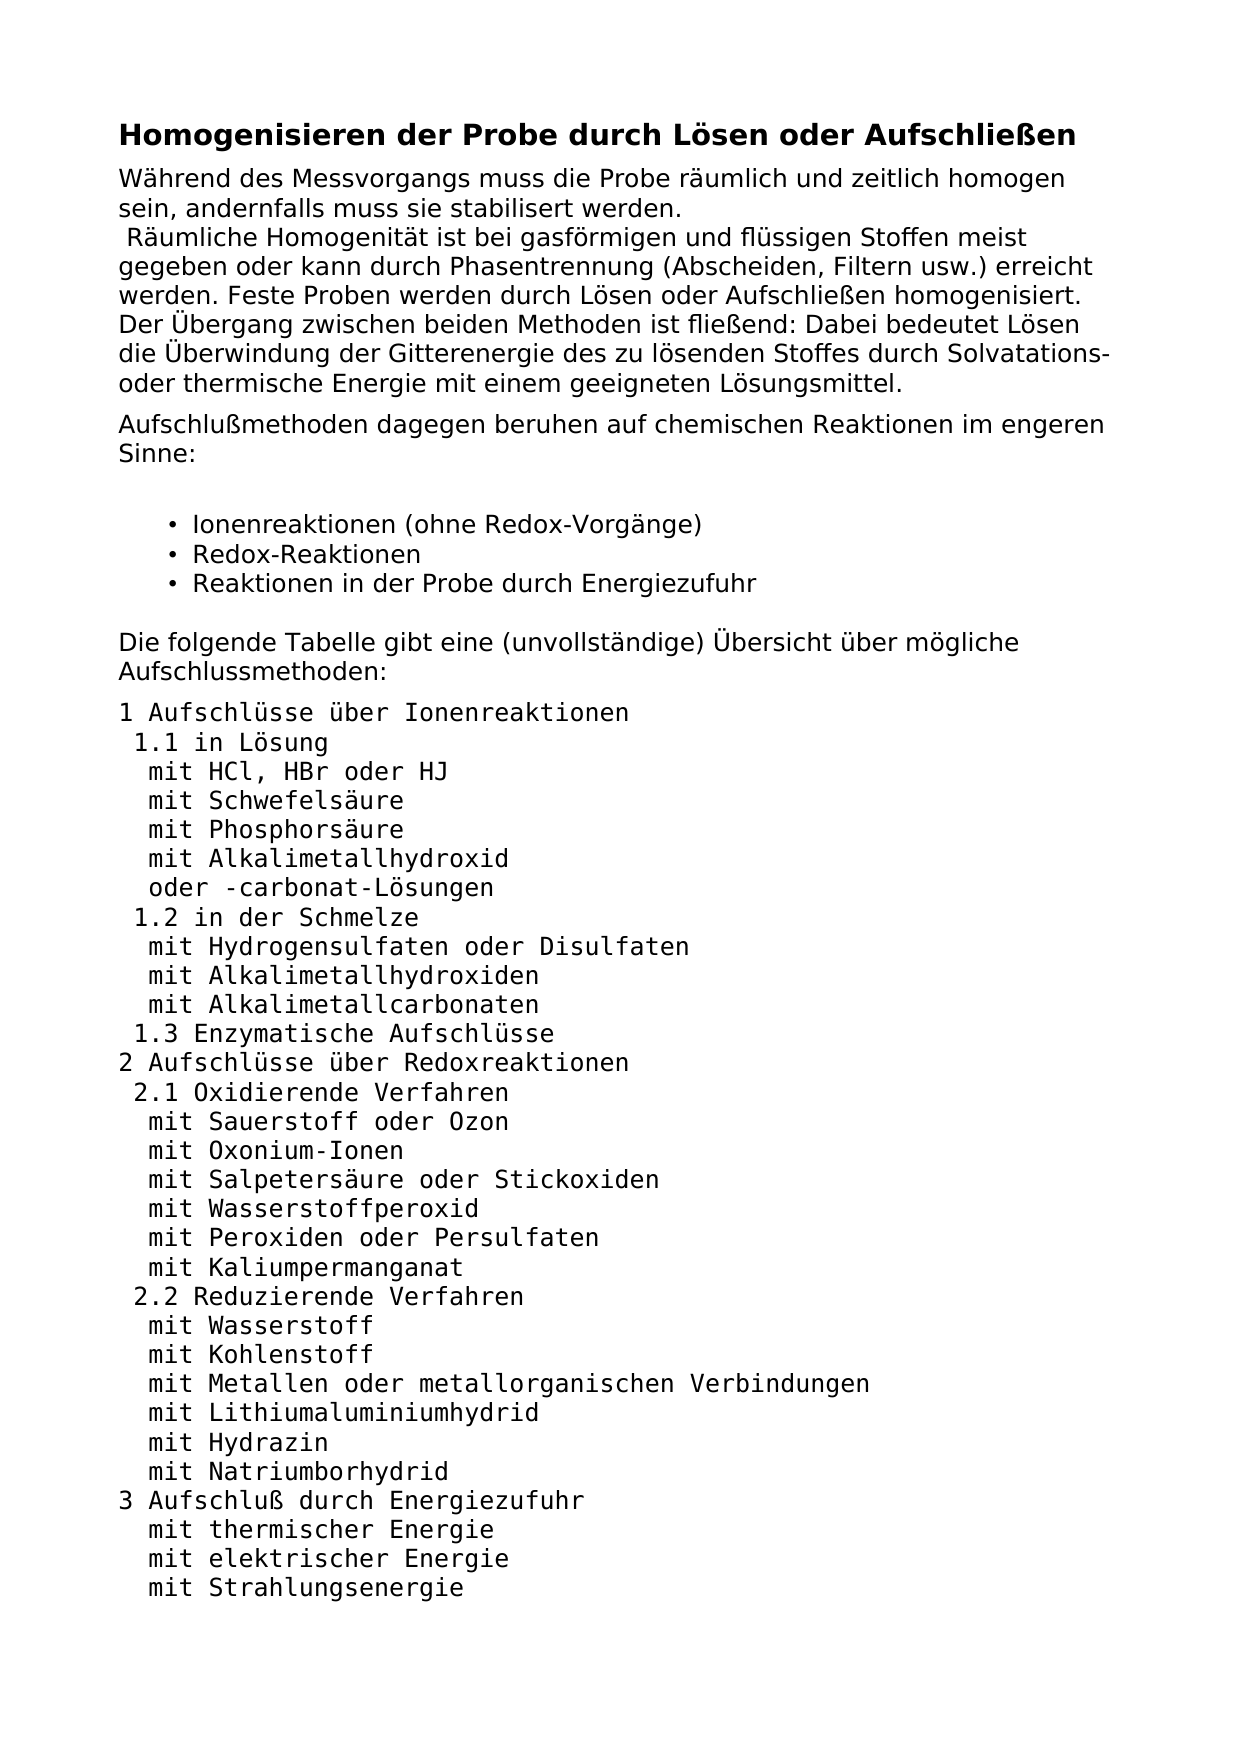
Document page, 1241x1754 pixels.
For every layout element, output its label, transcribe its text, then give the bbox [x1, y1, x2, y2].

text 1 Aufschlüsse über Ionenreaktionen 1.1 in Lösung mit HCl, HBr oder HJ mit Schwefelsäure mit Phosphorsäure mit Alkalimetallhydroxid oder -carbonat-Lösungen 1.2 in der Schmelze mit Hydrogensulfaten oder Disulfaten mit Alkalimetallhydroxiden mit Alkalimetallcarbonaten 1.3 Enzymatische Aufschlüsse 2 Aufschlüsse über Redoxreaktionen 2.1 Oxidierende Verfahren mit Sauerstoff oder Ozon mit Oxonium-Ionen mit Salpetersäure oder Stickoxiden mit Wasserstoffperoxid mit Peroxiden oder Persulfaten mit Kaliumpermanganat 2.2 Reduzierende Verfahren mit Wasserstoff mit Kohlenstoff mit Metallen oder metallorganischen Verbindungen mit Lithiumaluminiumhydrid mit Hydrazin mit Natriumborhydrid 3 Aufschluß durch Energiezufuhr mit thermischer Energie mit elektrischer Energie mit Strahlungsenergie [118, 698, 1122, 1603]
subtitle Homogenisieren der Probe durch Lösen oder Aufschließen [118, 118, 1122, 152]
list Ionenreaktionen (ohne Redox-Vorgänge) [177, 511, 1122, 540]
text Die folgende Tabelle gibt eine (unvollständige) Übersicht über mögliche Aufschlussmethoden: [118, 628, 1122, 686]
list Reaktionen in der Probe durch Energiezufuhr [177, 569, 1122, 598]
text Aufschlußmethoden dagegen beruhen auf chemischen Reaktionen im engeren Sinne: [118, 410, 1122, 469]
text Während des Messvorgangs muss die Probe räumlich und zeitlich homogen sein, andernfalls muss sie stabilisert werden. Räumliche Homogenität ist bei gasförmigen und flüssigen Stoffen meist gegeben oder kann durch Phasentrennung (Abscheiden, Filtern usw.) erreicht werden. Feste Proben werden durch Lösen oder Aufschließen homogenisiert. Der Übergang zwischen beiden Methoden ist fließend: Dabei bedeutet Lösen die Überwindung der Gitterenergie des zu lösenden Stoffes durch Solvatations- oder thermische Energie mit einem geeigneten Lösungsmittel. [118, 164, 1122, 398]
list Redox-Reaktionen [177, 540, 1122, 569]
